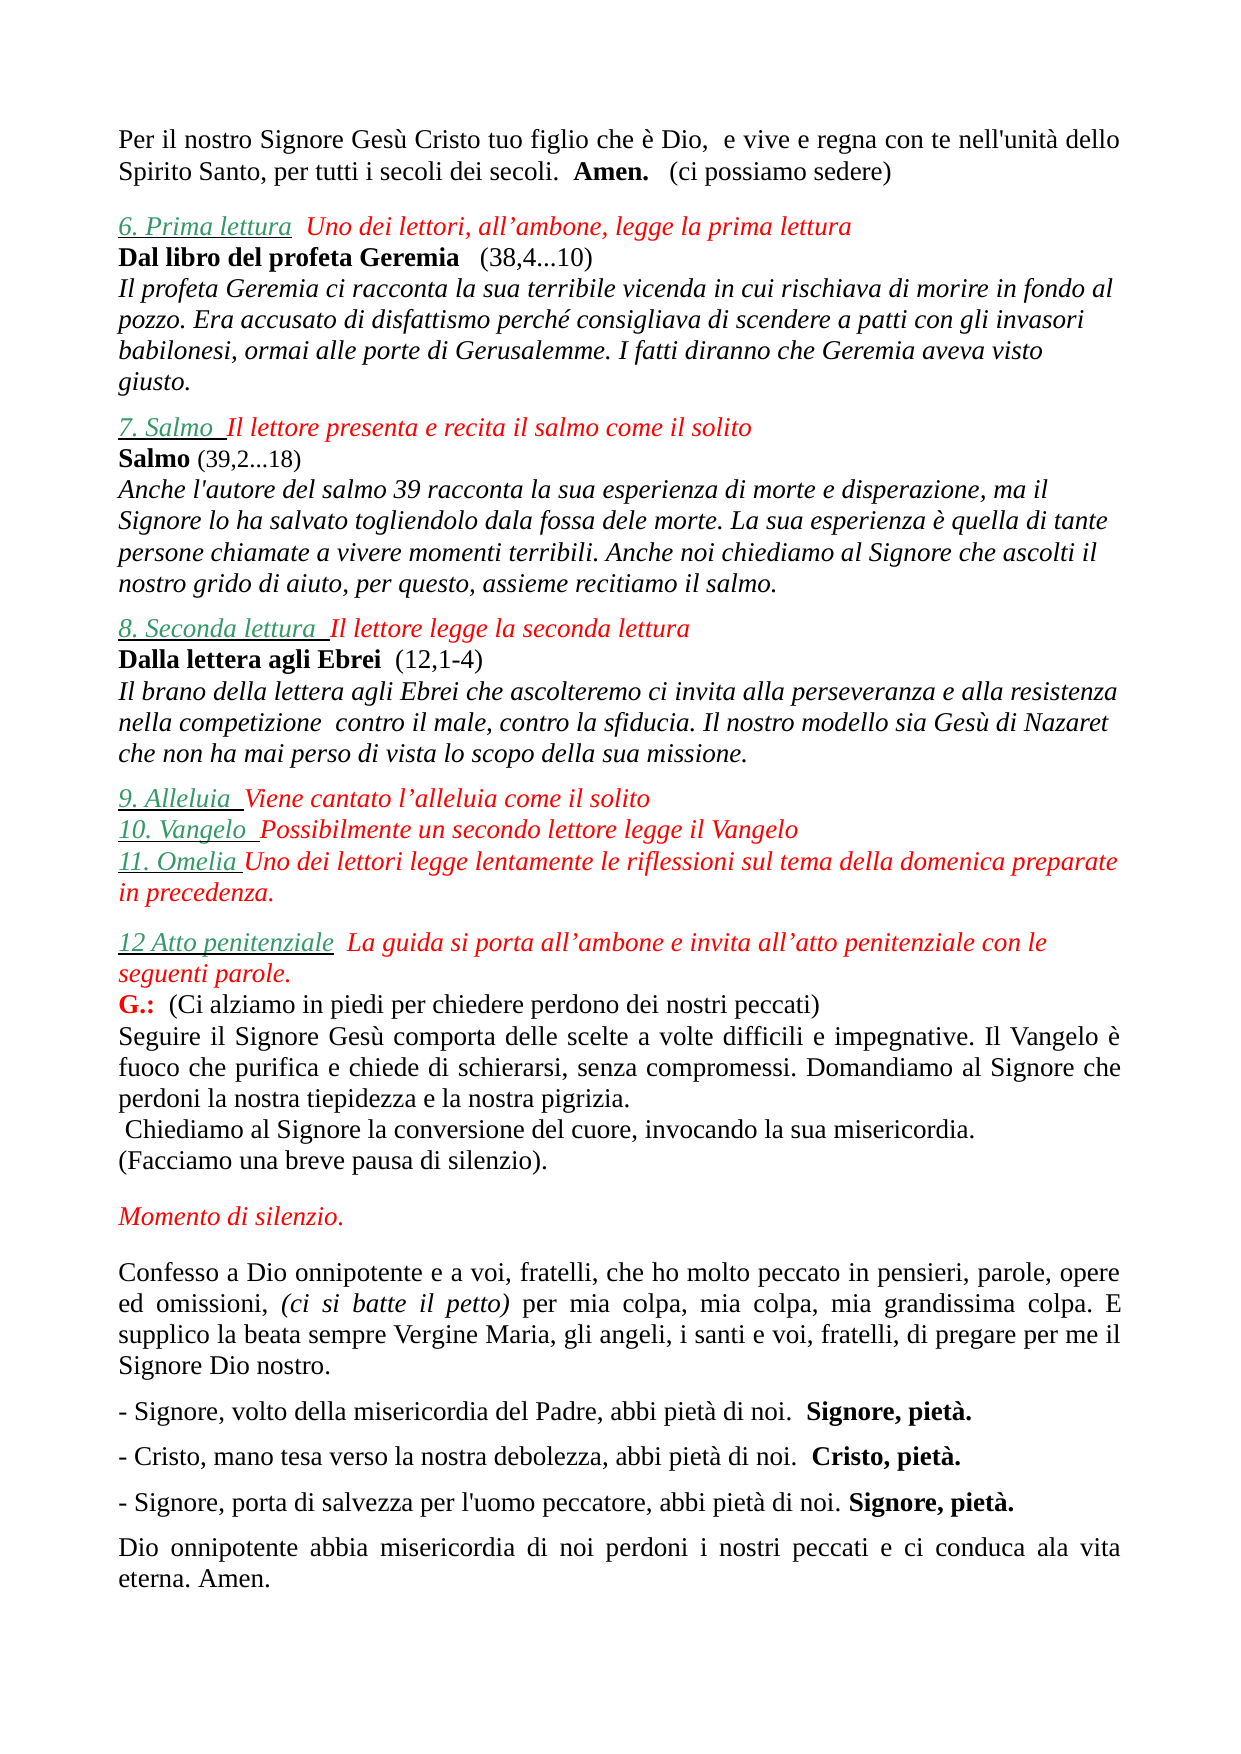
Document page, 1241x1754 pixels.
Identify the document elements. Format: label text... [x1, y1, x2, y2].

text - Cristo, mano tesa verso la nostra debolezza, abbi pietà di noi. Cristo, pietà. [118, 1440, 1122, 1471]
text Dalla lettera agli Ebrei (12,1-4) [118, 643, 1122, 674]
text Il profeta Geremia ci racconta la sua terribile vicenda in cui rischiava di morire in fondo al pozzo. Era accusato di disfattismo perché consigliava di scendere a patti con gli invasori babilonesi, ormai alle porte di Gerusalemme. I fatti diranno che Geremia aveva visto giusto. [118, 272, 1122, 397]
text 11. Omelia Uno dei lettori legge lentamente le riflessioni sul tema della domenica preparate in precedenza. [118, 845, 1122, 907]
text Il brano della lettera agli Ebrei che ascolteremo ci invita alla perseveranza e alla resistenza nella competizione contro il male, contro la sfiducia. Il nostro modello sia Gesù di Nazaret che non ha mai perso di vista lo scopo della sua missione. [118, 674, 1122, 768]
text (Facciamo una breve pausa di silenzio). [118, 1144, 1122, 1175]
text Chiediamo al Signore la conversione del cuore, invocando la sua misericordia. [118, 1113, 1122, 1144]
text - Signore, volto della misericordia del Padre, abbi pietà di noi. Signore, pietà. [118, 1395, 1122, 1426]
text Confesso a Dio onnipotente e a voi, fratelli, che ho molto peccato in pensieri, parole, opere ed omissioni, (ci si batte il pet­to) per mia colpa, mia colpa, mia grandissi­ma colpa. E supplico la beata sempre Ver­gine Maria, gli angeli, i santi e voi, fratelli, di pregare per me il Signore Dio nostro. [118, 1256, 1122, 1380]
text 10. Vangelo Possibilmente un secondo lettore legge il Vangelo [118, 813, 1122, 845]
text Per il nostro Signore Gesù Cristo tuo figlio che è Dio, e vive e regna con te nell'unità dello Spirito Santo, per tutti i secoli dei secoli. Amen. (ci possiamo sedere) [118, 123, 1122, 186]
text Seguire il Signore Gesù comporta delle scelte a volte difficili e impegnative. Il Vangelo è fuoco che purifica e chiede di schierarsi, senza compromessi. Domandiamo al Signore che perdoni la nostra tiepidezza e la nostra pigrizia. [118, 1019, 1122, 1113]
text Salmo (39,2...18) [118, 442, 1122, 473]
text Momento di silenzio. [118, 1201, 1122, 1232]
text 7. Salmo Il lettore presenta e recita il salmo come il solito [118, 411, 1122, 442]
text 9. Alleluia Viene cantato l’alleluia come il solito [118, 782, 1122, 813]
text Dio onnipotente abbia misericordia di noi perdoni i nostri peccati e ci conduca ala vita eterna. Amen. [118, 1531, 1122, 1593]
text 12 Atto penitenziale La guida si porta all’ambone e invita all’atto penitenziale con le seguenti parole. [118, 926, 1122, 988]
text G.: (Ci alziamo in piedi per chiedere perdono dei nostri peccati) [118, 988, 1122, 1019]
text 6. Prima lettura Uno dei lettori, all’ambone, legge la prima lettura [118, 210, 1122, 241]
text Anche l'autore del salmo 39 racconta la sua esperienza di morte e disperazione, ma il Signore lo ha salvato togliendolo dala fossa dele morte. La sua esperienza è quella di tante persone chiamate a vivere momenti terribili. Anche noi chiediamo al Signore che ascolti il nostro grido di aiuto, per questo, assieme recitiamo il salmo. [118, 473, 1122, 598]
text Dal libro del profeta Geremia (38,4...10) [118, 241, 1122, 272]
text 8. Seconda lettura Il lettore legge la seconda lettura [118, 612, 1122, 643]
text - Signore, porta di salvezza per l'uomo peccatore, abbi pietà di noi. Signore, pietà. [118, 1486, 1122, 1517]
